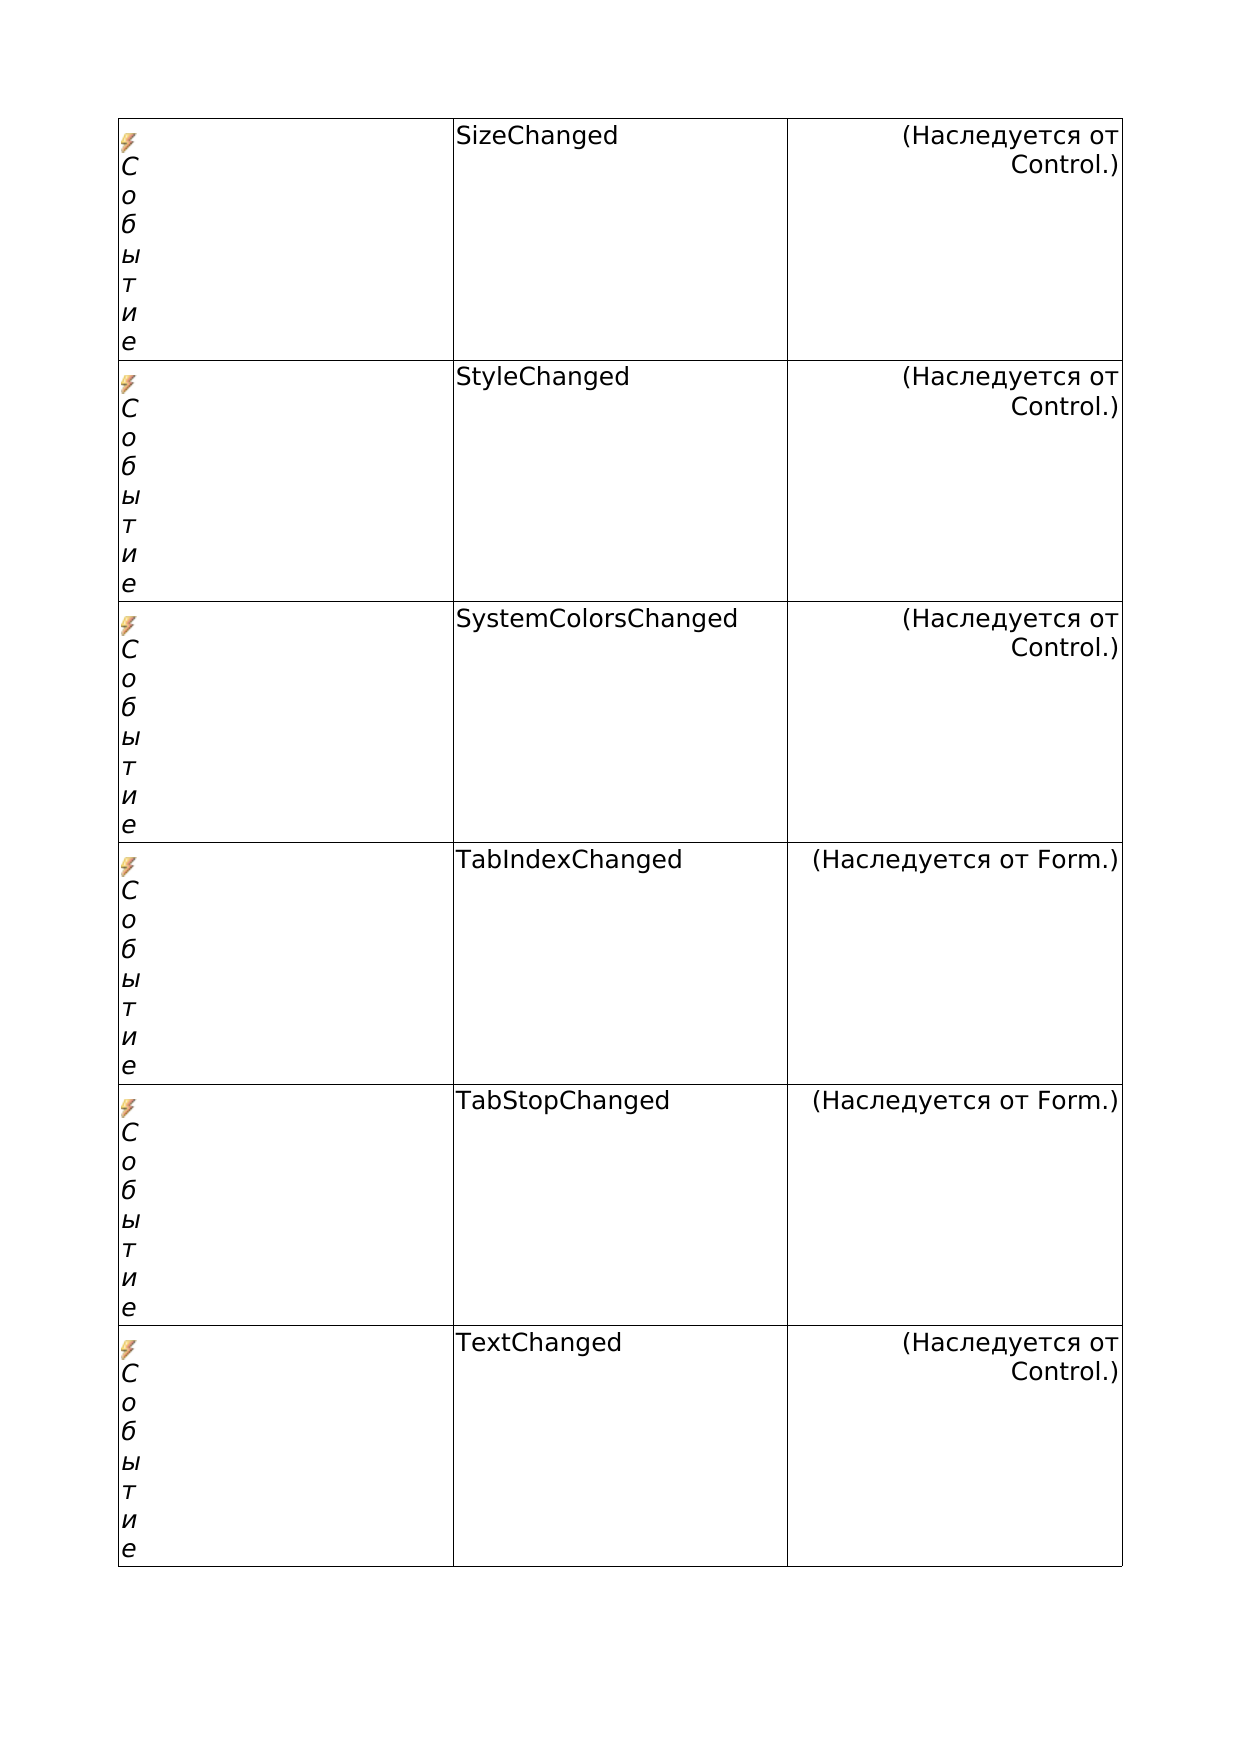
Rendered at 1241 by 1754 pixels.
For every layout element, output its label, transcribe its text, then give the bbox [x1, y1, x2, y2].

table_cell SizeChanged [454, 119, 787, 359]
table_cell [119, 602, 453, 842]
picture [121, 375, 137, 394]
picture [121, 133, 137, 153]
table_cell [119, 843, 453, 1083]
table_cell TextChanged [454, 1326, 787, 1566]
picture [121, 1099, 137, 1118]
table_cell (Наследуется от Form.) [788, 843, 1122, 1083]
table_cell SystemColorsChanged [454, 602, 787, 842]
table_cell (Наследуется от Control.) [788, 119, 1122, 359]
table_cell TabStopChanged [454, 1085, 787, 1325]
table_cell (Наследуется от Control.) [788, 1326, 1122, 1566]
table_cell StyleChanged [454, 361, 787, 601]
picture [121, 616, 137, 636]
table_cell [119, 119, 453, 359]
table_cell TabIndexChanged [454, 843, 787, 1083]
table_cell (Наследуется от Control.) [788, 602, 1122, 842]
table_cell [119, 361, 453, 601]
picture [121, 1340, 137, 1360]
table_cell [119, 1085, 453, 1325]
picture [121, 857, 137, 877]
table_cell (Наследуется от Form.) [788, 1085, 1122, 1325]
table_cell (Наследуется от Control.) [788, 361, 1122, 601]
table_cell [119, 1326, 453, 1566]
